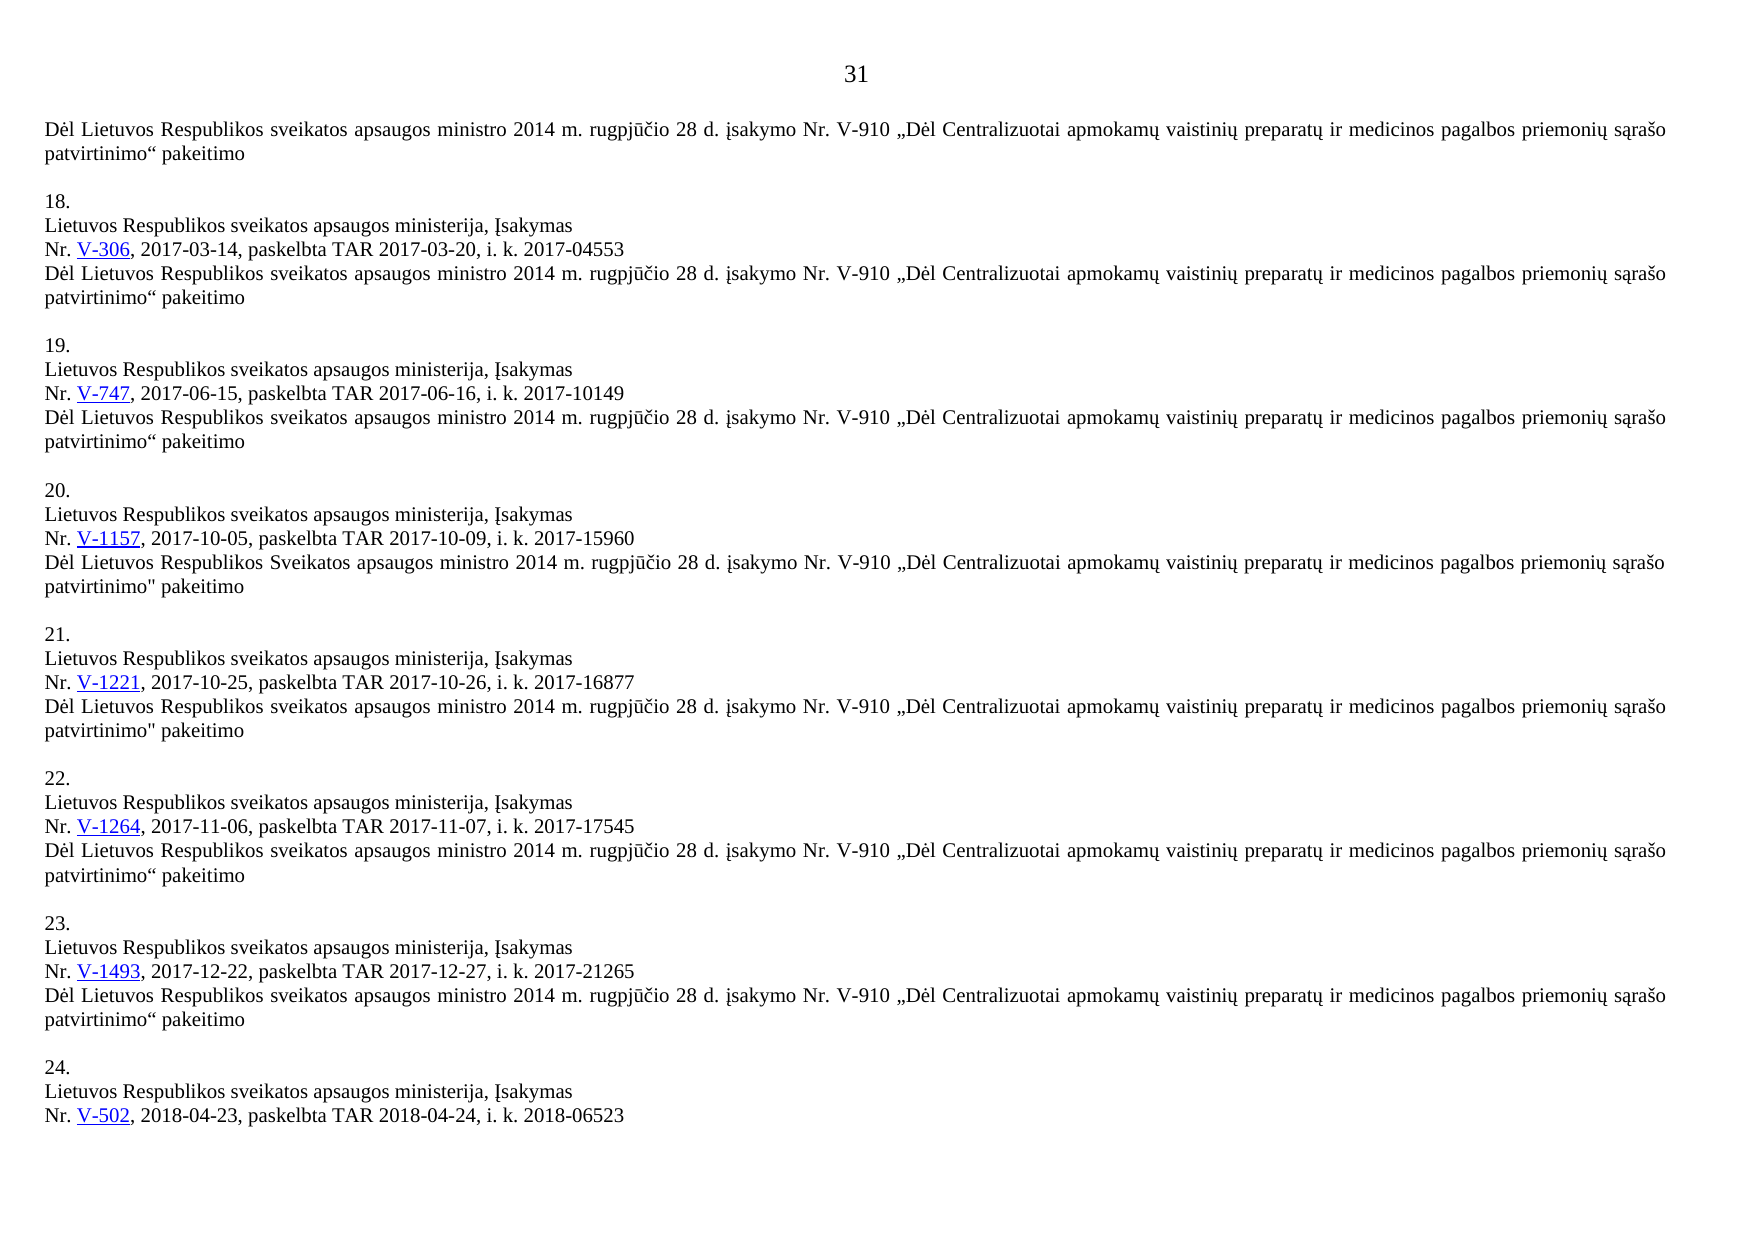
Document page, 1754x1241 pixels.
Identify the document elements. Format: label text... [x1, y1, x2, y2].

text 22. [44, 766, 1668, 790]
text Dėl Lietuvos Respublikos sveikatos apsaugos ministro 2014 m. rugpjūčio 28 d. įsakymo Nr. V-910 „Dėl Centralizuotai apmokamų vaistinių preparatų ir medicinos pagalbos priemonių sąrašo patvirtinimo" pakeitimo [44, 694, 1668, 742]
text Nr. V-1221, 2017-10-25, paskelbta TAR 2017-10-26, i. k. 2017-16877 [44, 670, 1668, 694]
text 18. [44, 189, 1668, 213]
text Nr. V-1264, 2017-11-06, paskelbta TAR 2017-11-07, i. k. 2017-17545 [44, 814, 1668, 838]
text Dėl Lietuvos Respublikos sveikatos apsaugos ministro 2014 m. rugpjūčio 28 d. įsakymo Nr. V-910 „Dėl Centralizuotai apmokamų vaistinių preparatų ir medicinos pagalbos priemonių sąrašo patvirtinimo“ pakeitimo [44, 117, 1668, 165]
text Nr. V-1157, 2017-10-05, paskelbta TAR 2017-10-09, i. k. 2017-15960 [44, 526, 1668, 550]
text Nr. V-502, 2018-04-23, paskelbta TAR 2018-04-24, i. k. 2018-06523 [44, 1103, 1668, 1127]
text Lietuvos Respublikos sveikatos apsaugos ministerija, Įsakymas [44, 935, 1668, 959]
text 19. [44, 333, 1668, 357]
text 20. [44, 477, 1668, 502]
text 24. [44, 1055, 1668, 1079]
text Dėl Lietuvos Respublikos sveikatos apsaugos ministro 2014 m. rugpjūčio 28 d. įsakymo Nr. V-910 „Dėl Centralizuotai apmokamų vaistinių preparatų ir medicinos pagalbos priemonių sąrašo patvirtinimo“ pakeitimo [44, 983, 1668, 1031]
text Dėl Lietuvos Respublikos Sveikatos apsaugos ministro 2014 m. rugpjūčio 28 d. įsakymo Nr. V-910 „Dėl Centralizuotai apmokamų vaistinių preparatų ir medicinos pagalbos priemonių sąrašo patvirtinimo" pakeitimo [44, 550, 1668, 598]
text Nr. V-747, 2017-06-15, paskelbta TAR 2017-06-16, i. k. 2017-10149 [44, 381, 1668, 405]
text Lietuvos Respublikos sveikatos apsaugos ministerija, Įsakymas [44, 213, 1668, 237]
text Lietuvos Respublikos sveikatos apsaugos ministerija, Įsakymas [44, 790, 1668, 814]
text Dėl Lietuvos Respublikos sveikatos apsaugos ministro 2014 m. rugpjūčio 28 d. įsakymo Nr. V-910 „Dėl Centralizuotai apmokamų vaistinių preparatų ir medicinos pagalbos priemonių sąrašo patvirtinimo“ pakeitimo [44, 838, 1668, 887]
text Lietuvos Respublikos sveikatos apsaugos ministerija, Įsakymas [44, 646, 1668, 670]
text Lietuvos Respublikos sveikatos apsaugos ministerija, Įsakymas [44, 357, 1668, 381]
text 23. [44, 911, 1668, 935]
text 21. [44, 622, 1668, 646]
text Lietuvos Respublikos sveikatos apsaugos ministerija, Įsakymas [44, 502, 1668, 526]
text Dėl Lietuvos Respublikos sveikatos apsaugos ministro 2014 m. rugpjūčio 28 d. įsakymo Nr. V-910 „Dėl Centralizuotai apmokamų vaistinių preparatų ir medicinos pagalbos priemonių sąrašo patvirtinimo“ pakeitimo [44, 261, 1668, 309]
text Nr. V-306, 2017-03-14, paskelbta TAR 2017-03-20, i. k. 2017-04553 [44, 237, 1668, 261]
text Lietuvos Respublikos sveikatos apsaugos ministerija, Įsakymas [44, 1079, 1668, 1103]
text Dėl Lietuvos Respublikos sveikatos apsaugos ministro 2014 m. rugpjūčio 28 d. įsakymo Nr. V-910 „Dėl Centralizuotai apmokamų vaistinių preparatų ir medicinos pagalbos priemonių sąrašo patvirtinimo“ pakeitimo [44, 405, 1668, 453]
text Nr. V-1493, 2017-12-22, paskelbta TAR 2017-12-27, i. k. 2017-21265 [44, 959, 1668, 983]
